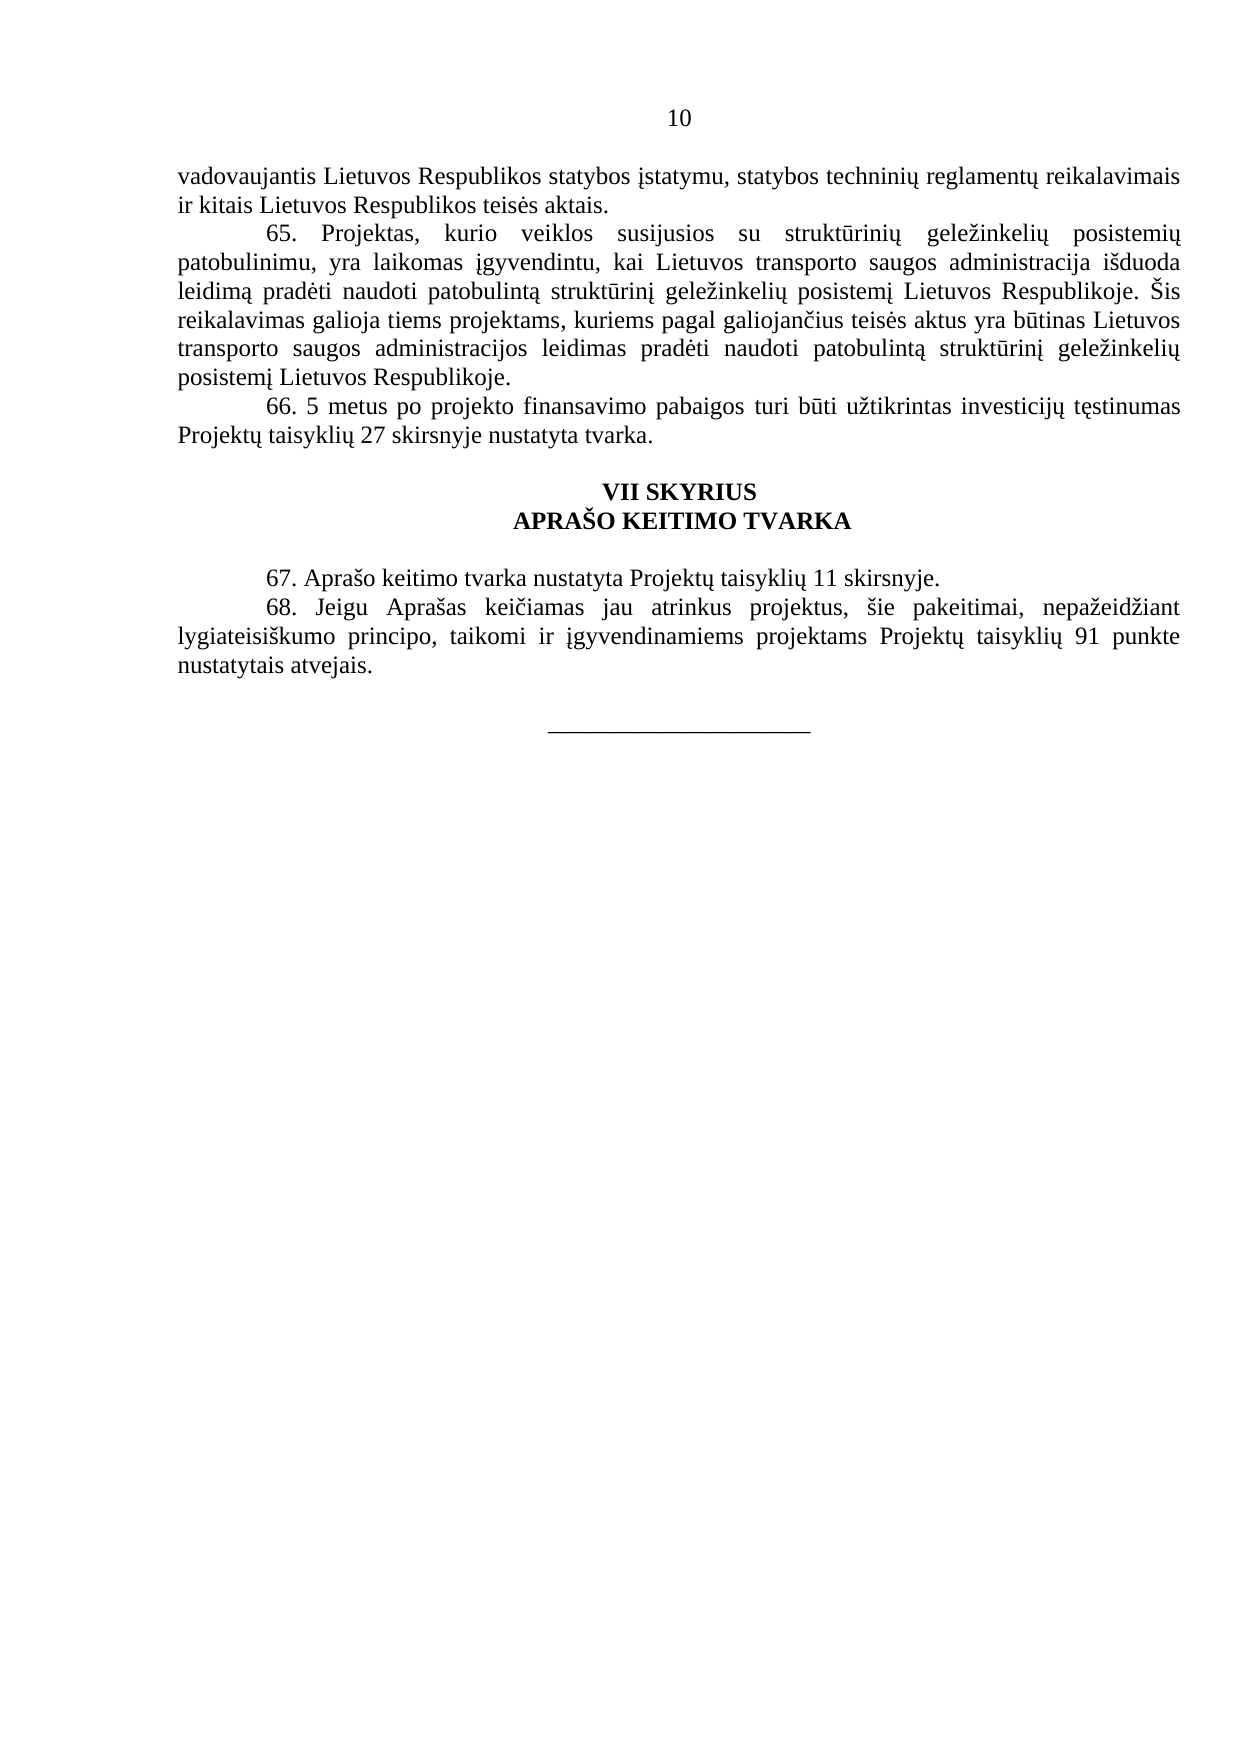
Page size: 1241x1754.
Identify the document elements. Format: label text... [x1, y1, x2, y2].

text APRAŠO KEITIMO TVARKA [177, 506, 1181, 535]
text 67. Aprašo keitimo tvarka nustatyta Projektų taisyklių 11 skirsnyje. [177, 563, 1181, 592]
text 65. Projektas, kurio veiklos susijusios su struktūrinių geležinkelių posistemių patobulinimu, yra laikomas įgyvendintu, kai Lietuvos transporto saugos administracija išduoda leidimą pradėti naudoti patobulintą struktūrinį geležinkelių posistemį Lietuvos Respublikoje. Šis reikalavimas galioja tiems projektams, kuriems pagal galiojančius teisės aktus yra būtinas Lietuvos transporto saugos administracijos leidimas pradėti naudoti patobulintą struktūrinį geležinkelių posistemį Lietuvos Respublikoje. [177, 218, 1181, 391]
text _____________________ [177, 707, 1181, 736]
text vadovaujantis Lietuvos Respublikos statybos įstatymu, statybos techninių reglamentų reikalavimais ir kitais Lietuvos Respublikos teisės aktais. [177, 161, 1181, 218]
text 66. 5 metus po projekto finansavimo pabaigos turi būti užtikrintas investicijų tęstinumas Projektų taisyklių 27 skirsnyje nustatyta tvarka. [177, 391, 1181, 448]
text VII SKYRIUS [177, 477, 1181, 506]
text 68. Jeigu Aprašas keičiamas jau atrinkus projektus, šie pakeitimai, nepažeidžiant lygiateisiškumo principo, taikomi ir įgyvendinamiems projektams Projektų taisyklių 91 punkte nustatytais atvejais. [177, 592, 1181, 678]
